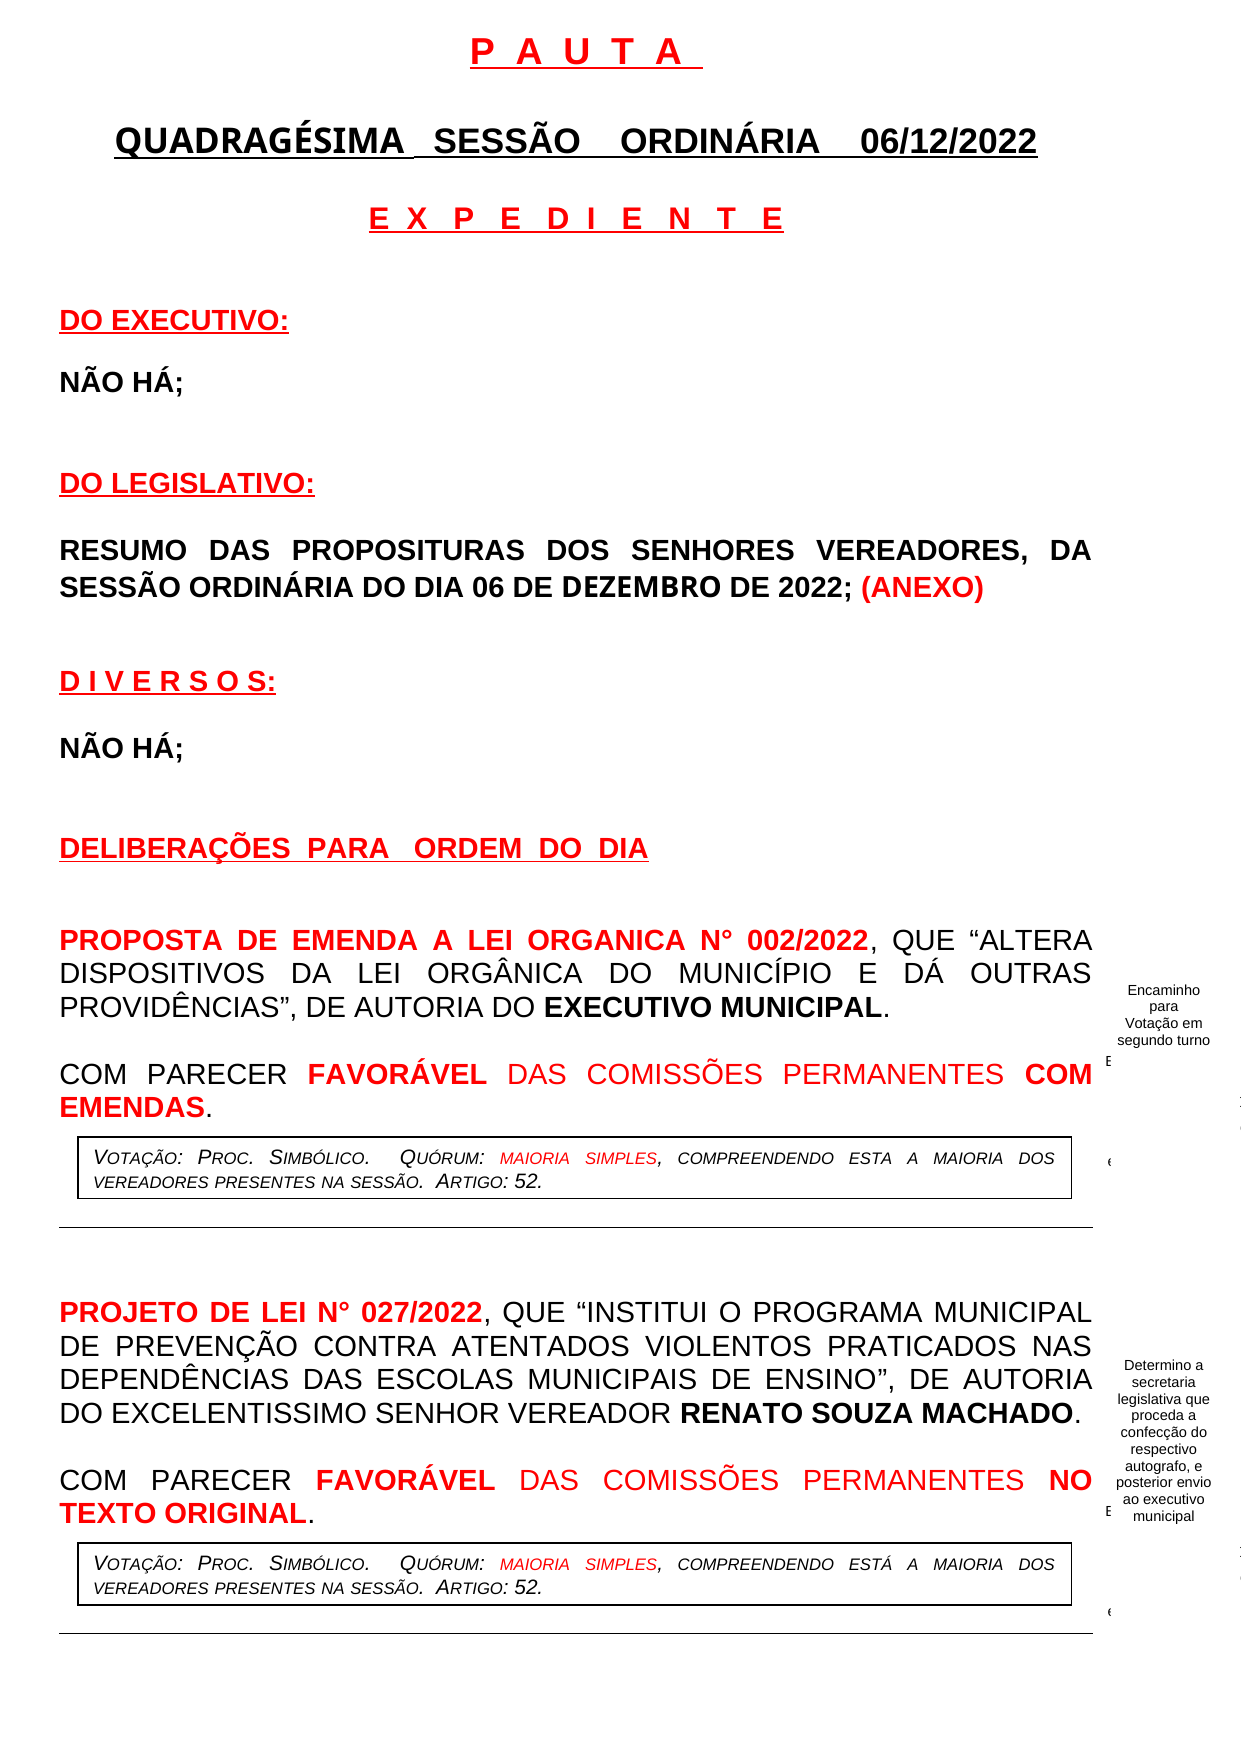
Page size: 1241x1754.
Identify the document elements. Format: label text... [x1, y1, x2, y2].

text D I V E R S O S: [59, 664, 1093, 697]
text Encaminho para [1111, 981, 1216, 1015]
text projeto de LEI n° 027/2022, que “Institui o Programa Municipal de Prevenção contra Atentados Violentos praticados nas dependências das escolas municipais de ensino”, de autoria DO EXcelentissimo senhor vereador renato souza machado. [59, 1295, 1093, 1429]
title não há; [59, 365, 1093, 399]
text P A U T A [59, 29, 1093, 73]
text RESUMO DAS PROPOSITURAS DOS SENHORES VEREADORES, DA SESSÃO ORDINÁRIA DO DIA 06 DE dezembro DE 2022; (ANEXO) [59, 533, 1093, 606]
text Com Parecer FAVORÁVEL das comissões permanentes no texto ORIGINAL. [59, 1463, 1093, 1530]
text Votação em segundo turno [1111, 1015, 1216, 1048]
text Votação: Proc. Simbólico. Quórum: maioria simples, compreendendo esta a maioria dos vereadores presentes na sessão. Artigo: 52. [93, 1145, 1056, 1191]
text Votação: Proc. Simbólico. Quórum: maioria simples, compreendendo está a maioria dos vereadores presentes na sessão. Artigo: 52. [93, 1551, 1056, 1597]
subtitle DO EXECUTIVO: [59, 303, 1093, 337]
text DELIBERAÇÕES PARA ORDEM DO DIA [59, 831, 1093, 865]
text DO LEGISLATIVO: [59, 466, 1093, 499]
text E X P E D I E N T E [59, 200, 1093, 236]
text proposta de emenda a lei organica n° 002/2022, que “Altera dispositivos da lei orgânica do município e dá outras providências”, de autoria DO EXecutivo municipal. [59, 922, 1093, 1023]
text Determino a secretaria legislativa que proceda a confecção do respectivo autografo, e posterior envio ao executivo municipal [1111, 1357, 1216, 1524]
title não há; [59, 731, 1093, 764]
text quadragésima SESSÃO ORDINÁRIA 06/12/2022 [59, 116, 1093, 164]
text Com Parecer FAVORÁVEL das comissões permanentes com emendas. [59, 1057, 1093, 1124]
